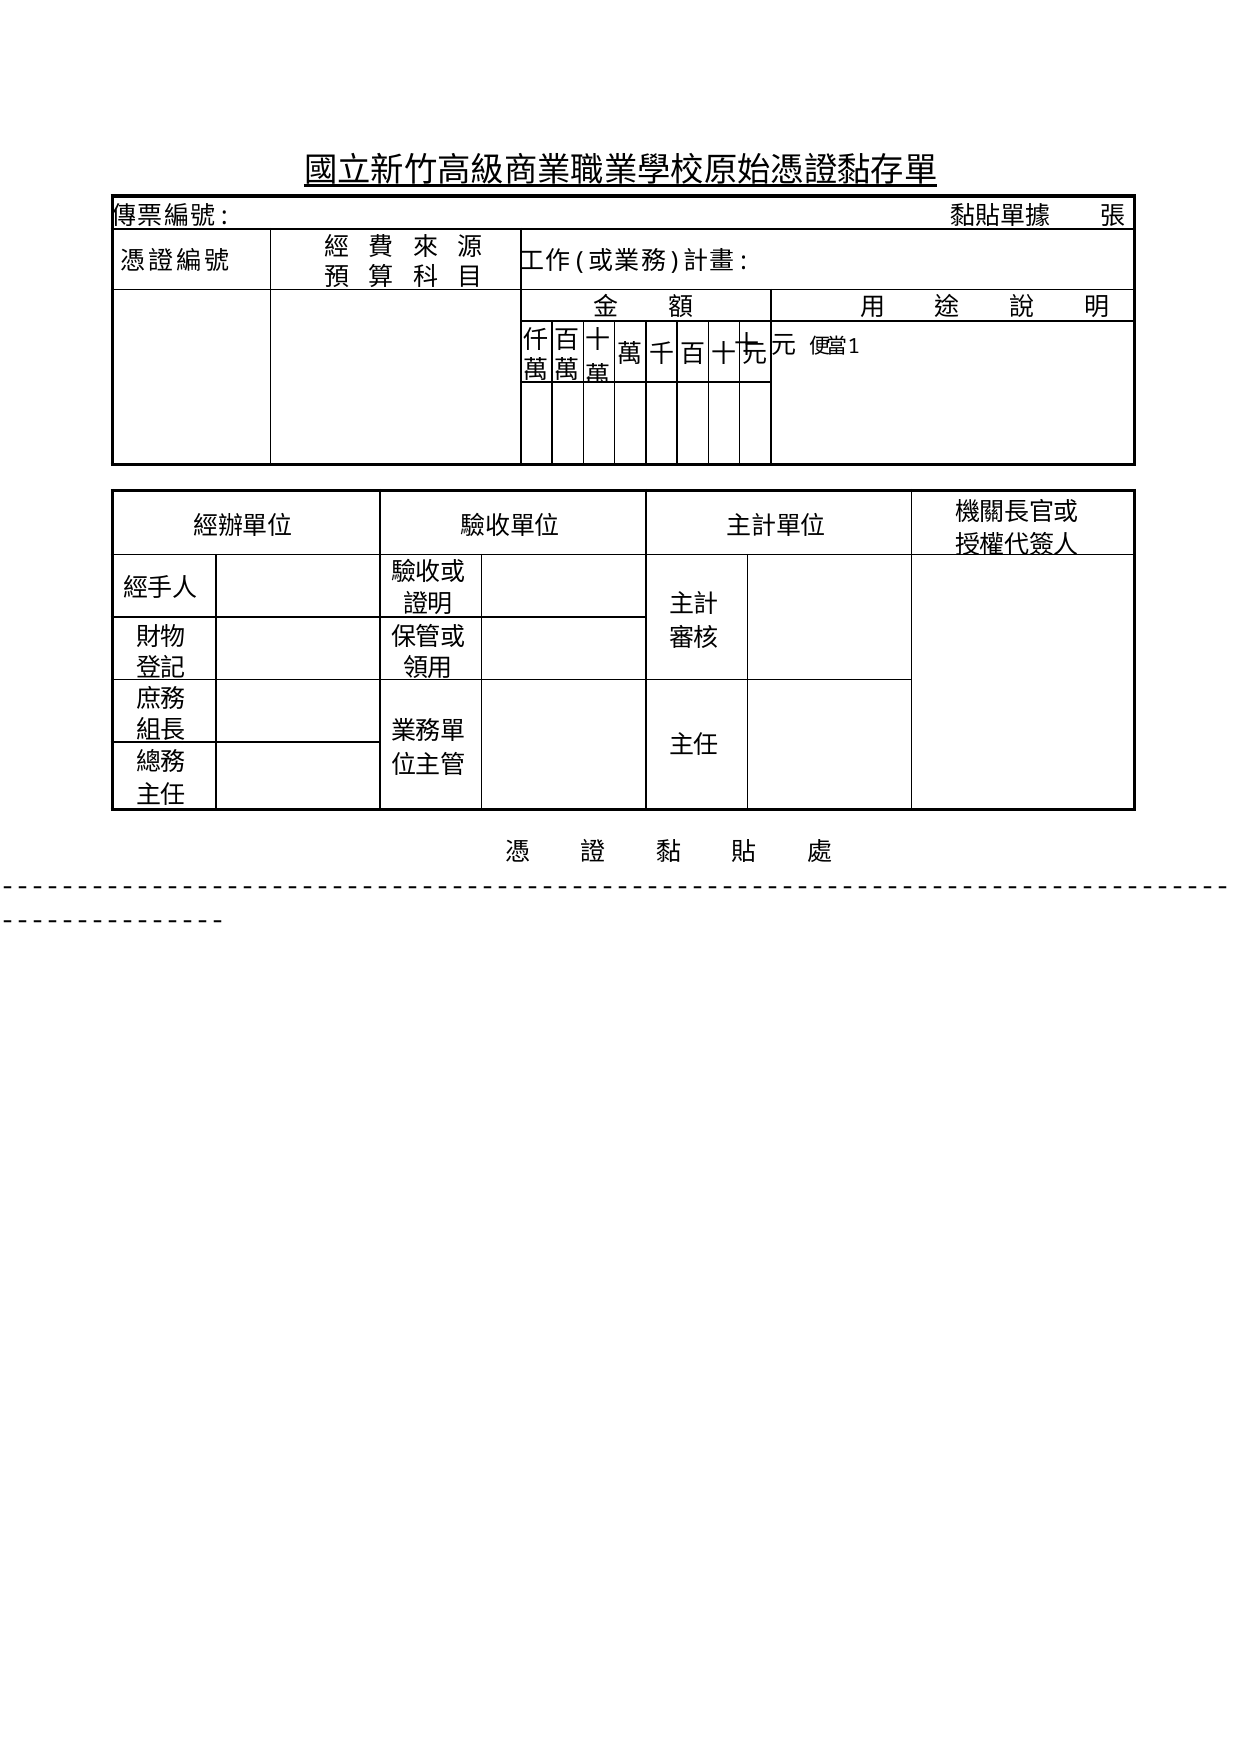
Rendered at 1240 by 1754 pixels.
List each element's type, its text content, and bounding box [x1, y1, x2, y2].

table_header 驗收單位 [381, 492, 645, 554]
table_cell [709, 383, 739, 463]
table_cell [678, 383, 708, 463]
table_cell 庶務 組長 [114, 680, 215, 741]
table_cell 千 [647, 322, 676, 381]
table_cell [740, 383, 770, 463]
table_cell 工作(或業務)計畫: [522, 230, 1133, 289]
table_cell 十 [709, 322, 739, 381]
table_cell [482, 618, 645, 679]
table_cell [217, 743, 379, 808]
table_cell [482, 555, 645, 616]
table_cell 萬 [615, 322, 645, 381]
table_cell 百 [678, 322, 708, 381]
table_cell 元 [740, 322, 770, 381]
table_cell [217, 555, 379, 616]
table_cell [615, 383, 645, 463]
table_cell [217, 680, 379, 741]
table_cell [482, 680, 645, 808]
table_cell 金 額 [522, 290, 770, 320]
table_cell [647, 383, 676, 463]
table_cell 主任 [647, 680, 747, 808]
table_header 經辦單位 [114, 492, 379, 554]
table_header 傳票編號: 黏貼單據 張 [114, 198, 1133, 228]
table_cell [584, 383, 614, 463]
table_cell 驗收或 證明 [381, 555, 481, 616]
table_cell [748, 555, 911, 679]
table_cell 保管或 領用 [381, 618, 481, 679]
table_cell 經 費 來 源 預 算 科 目 [271, 230, 520, 289]
table_cell [271, 290, 520, 463]
table_cell 業務單 位主管 [381, 680, 481, 808]
table_header 主計單位 [647, 492, 911, 554]
text 國立新竹高級商業職業學校原始憑證黏存單 [304, 143, 1239, 191]
table_cell 十 萬 [584, 322, 614, 381]
table_cell 萬 萬 千 百 十 元 便當1 [772, 322, 1133, 463]
table_cell 百 萬 [553, 322, 583, 381]
text ------------------------------------------------------------------------------------------------- [0, 868, 1239, 936]
table_cell [522, 383, 551, 463]
table_cell 主計 審核 [647, 555, 747, 679]
table_header 機關長官或 授權代簽人 [912, 492, 1133, 554]
table_cell [217, 618, 379, 679]
table_cell [553, 383, 583, 463]
table_cell 總務 主任 [114, 743, 215, 808]
table_cell [912, 555, 1133, 808]
text 憑 證 黏 貼 處 [505, 833, 1239, 868]
table_cell 仟 萬 [522, 322, 551, 381]
table_cell 憑證編號 [114, 230, 270, 289]
table_cell 經手人 [114, 555, 215, 616]
table_cell [114, 290, 270, 463]
table_cell 用 途 說 明 [772, 290, 1133, 320]
table_cell 財物 登記 [114, 618, 215, 679]
table_cell [748, 680, 911, 808]
